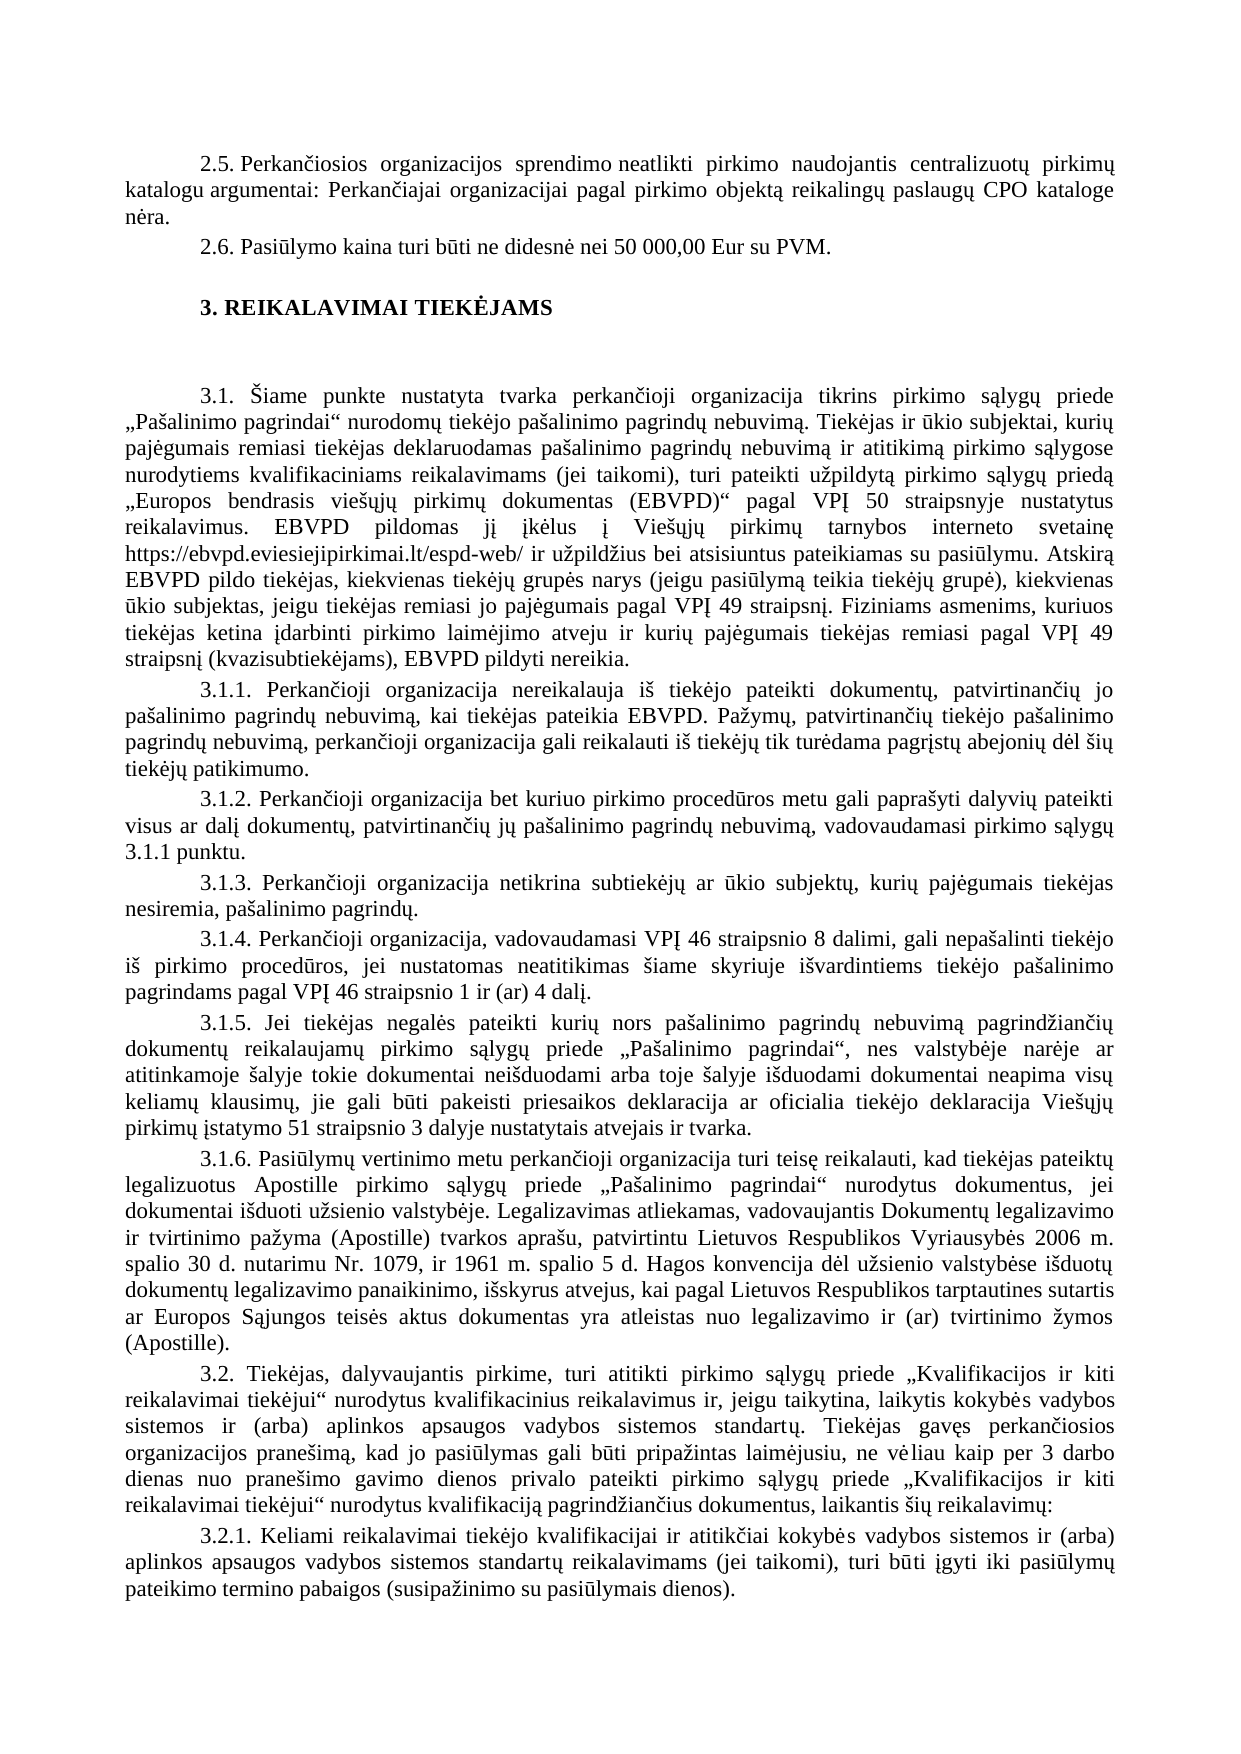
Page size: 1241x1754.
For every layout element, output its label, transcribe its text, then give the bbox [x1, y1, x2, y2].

text 3.2.1. Keliami reikalavimai tiekėjo kvalifikacijai ir atitikčiai kokybės vadybos sistemos ir (arba) aplinkos apsaugos vadybos sistemos standartų reikalavimams (jei taikomi), turi būti įgyti iki pasiūlymų pateikimo termino pabaigos (susipažinimo su pasiūlymais dienos). [125, 1522, 1115, 1601]
text 3.1.6. Pasiūlymų vertinimo metu perkančioji organizacija turi teisę reikalauti, kad tiekėjas pateiktų legalizuotus Apostille pirkimo sąlygų priede „Pašalinimo pagrindai“ nurodytus dokumentus, jei dokumentai išduoti užsienio valstybėje. Legalizavimas atliekamas, vadovaujantis Dokumentų legalizavimo ir tvirtinimo pažyma (Apostille) tvarkos aprašu, patvirtintu Lietuvos Respublikos Vyriausybės 2006 m. spalio 30 d. nutarimu Nr. 1079, ir 1961 m. spalio 5 d. Hagos konvencija dėl užsienio valstybėse išduotų dokumentų legalizavimo panaikinimo, išskyrus atvejus, kai pagal Lietuvos Respublikos tarptautines sutartis ar Europos Sąjungos teisės aktus dokumentas yra atleistas nuo legalizavimo ir (ar) tvirtinimo žymos (Apostille). [125, 1144, 1115, 1355]
text 3.2. Tiekėjas, dalyvaujantis pirkime, turi atitikti pirkimo sąlygų priede „Kvalifikacijos ir kiti reikalavimai tiekėjui“ nurodytus kvalifikacinius reikalavimus ir, jeigu taikytina, laikytis kokybės vadybos sistemos ir (arba) aplinkos apsaugos vadybos sistemos standartų. Tiekėjas gavęs perkančiosios organizacijos pranešimą, kad jo pasiūlymas gali būti pripažintas laimėjusiu, ne vėliau kaip per 3 darbo dienas nuo pranešimo gavimo dienos privalo pateikti pirkimo sąlygų priede „Kvalifikacijos ir kiti reikalavimai tiekėjui“ nurodytus kvalifikaciją pagrindžiančius dokumentus, laikantis šių reikalavimų: [125, 1359, 1115, 1518]
text 3.1.5. Jei tiekėjas negalės pateikti kurių nors pašalinimo pagrindų nebuvimą pagrindžiančių dokumentų reikalaujamų pirkimo sąlygų priede „Pašalinimo pagrindai“, nes valstybėje narėje ar atitinkamoje šalyje tokie dokumentai neišduodami arba toje šalyje išduodami dokumentai neapima visų keliamų klausimų, jie gali būti pakeisti priesaikos deklaracija ar oficialia tiekėjo deklaracija Viešųjų pirkimų įstatymo 51 straipsnio 3 dalyje nustatytais atvejais ir tvarka. [125, 1009, 1115, 1140]
text 3.1.3. Perkančioji organizacija netikrina subtiekėjų ar ūkio subjektų, kurių pajėgumais tiekėjas nesiremia, pašalinimo pagrindų. [125, 868, 1115, 921]
text 3.1. Šiame punkte nustatyta tvarka perkančioji organizacija tikrins pirkimo sąlygų priede „Pašalinimo pagrindai“ nurodomų tiekėjo pašalinimo pagrindų nebuvimą. Tiekėjas ir ūkio subjektai, kurių pajėgumais remiasi tiekėjas deklaruodamas pašalinimo pagrindų nebuvimą ir atitikimą pirkimo sąlygose nurodytiems kvalifikaciniams reikalavimams (jei taikomi), turi pateikti užpildytą pirkimo sąlygų priedą „Europos bendrasis viešųjų pirkimų dokumentas (EBVPD)“ pagal VPĮ 50 straipsnyje nustatytus reikalavimus. EBVPD pildomas jį įkėlus į Viešųjų pirkimų tarnybos interneto svetainę https://ebvpd.eviesiejipirkimai.lt/espd-web/ ir užpildžius bei atsisiuntus pateikiamas su pasiūlymu. Atskirą EBVPD pildo tiekėjas, kiekvienas tiekėjų grupės narys (jeigu pasiūlymą teikia tiekėjų grupė), kiekvienas ūkio subjektas, jeigu tiekėjas remiasi jo pajėgumais pagal VPĮ 49 straipsnį. Fiziniams asmenims, kuriuos tiekėjas ketina įdarbinti pirkimo laimėjimo atveju ir kurių pajėgumais tiekėjas remiasi pagal VPĮ 49 straipsnį (kvazisubtiekėjams), EBVPD pildyti nereikia. [125, 382, 1115, 672]
text 3.1.1. Perkančioji organizacija nereikalauja iš tiekėjo pateikti dokumentų, patvirtinančių jo pašalinimo pagrindų nebuvimą, kai tiekėjas pateikia EBVPD. Pažymų, patvirtinančių tiekėjo pašalinimo pagrindų nebuvimą, perkančioji organizacija gali reikalauti iš tiekėjų tik turėdama pagrįstų abejonių dėl šių tiekėjų patikimumo. [125, 676, 1115, 781]
subtitle 3. REIKALAVIMAI TIEKĖJAMS [125, 294, 1115, 321]
text 2.6. Pasiūlymo kaina turi būti ne didesnė nei 50 000,00 Eur su PVM. [125, 233, 1115, 259]
text 2.5. Perkančiosios organizacijos sprendimo neatlikti pirkimo naudojantis centralizuotų pirkimų katalogu argumentai: Perkančiajai organizacijai pagal pirkimo objektą reikalingų paslaugų CPO kataloge nėra. [125, 150, 1115, 229]
text 3.1.2. Perkančioji organizacija bet kuriuo pirkimo procedūros metu gali paprašyti dalyvių pateikti visus ar dalį dokumentų, patvirtinančių jų pašalinimo pagrindų nebuvimą, vadovaudamasi pirkimo sąlygų 3.1.1 punktu. [125, 785, 1115, 864]
text 3.1.4. Perkančioji organizacija, vadovaudamasi VPĮ 46 straipsnio 8 dalimi, gali nepašalinti tiekėjo iš pirkimo procedūros, jei nustatomas neatitikimas šiame skyriuje išvardintiems tiekėjo pašalinimo pagrindams pagal VPĮ 46 straipsnio 1 ir (ar) 4 dalį. [125, 925, 1115, 1004]
